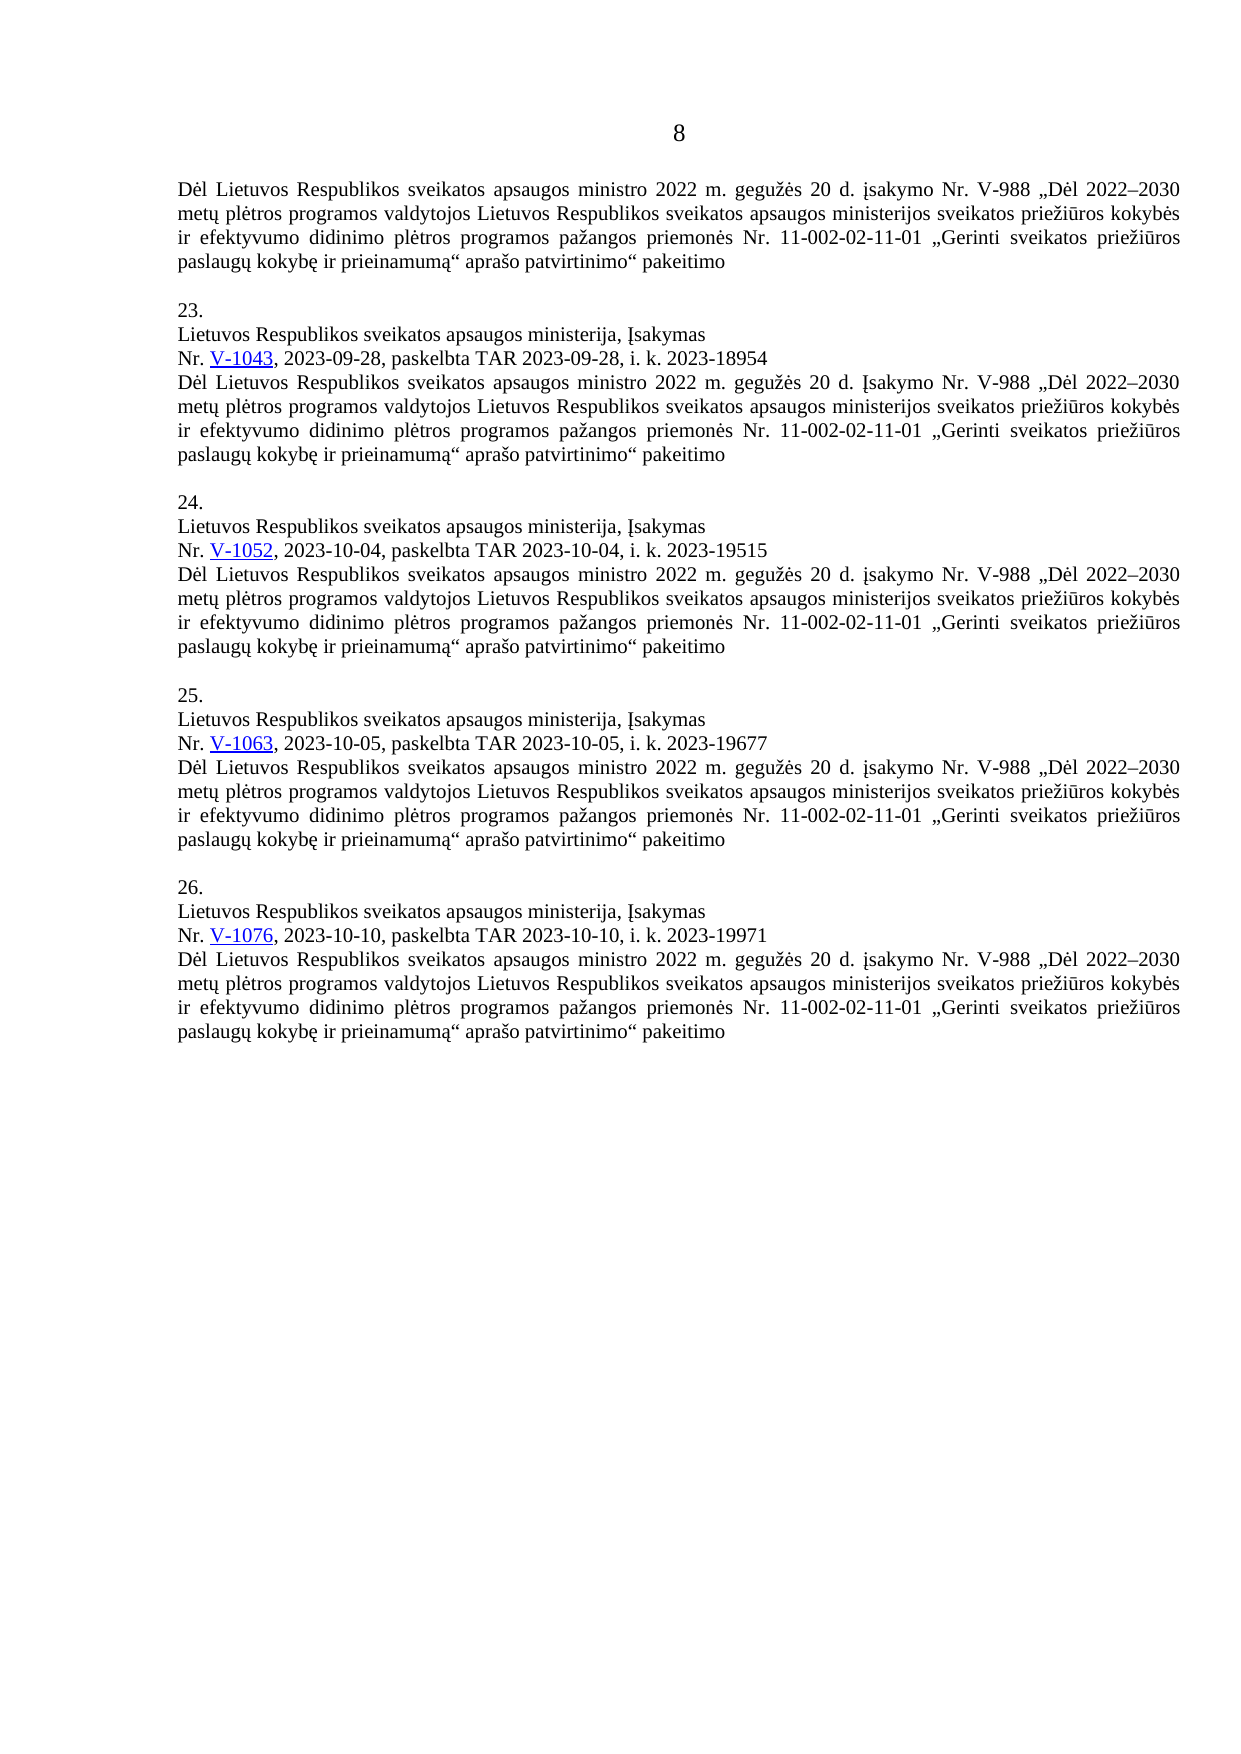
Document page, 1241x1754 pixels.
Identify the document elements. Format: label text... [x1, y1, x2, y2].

text Dėl Lietuvos Respublikos sveikatos apsaugos ministro 2022 m. gegužės 20 d. įsakymo Nr. V-988 „Dėl 2022–2030 metų plėtros programos valdytojos Lietuvos Respublikos sveikatos apsaugos ministerijos sveikatos priežiūros kokybės ir efektyvumo didinimo plėtros programos pažangos priemonės Nr. 11-002-02-11-01 „Gerinti sveikatos priežiūros paslaugų kokybę ir prieinamumą“ aprašo patvirtinimo“ pakeitimo [177, 755, 1181, 851]
text Nr. V-1043, 2023-09-28, paskelbta TAR 2023-09-28, i. k. 2023-18954 [177, 346, 1181, 370]
text Lietuvos Respublikos sveikatos apsaugos ministerija, Įsakymas [177, 899, 1181, 923]
text Nr. V-1052, 2023-10-04, paskelbta TAR 2023-10-04, i. k. 2023-19515 [177, 538, 1181, 562]
text Dėl Lietuvos Respublikos sveikatos apsaugos ministro 2022 m. gegužės 20 d. Įsakymo Nr. V-988 „Dėl 2022–2030 metų plėtros programos valdytojos Lietuvos Respublikos sveikatos apsaugos ministerijos sveikatos priežiūros kokybės ir efektyvumo didinimo plėtros programos pažangos priemonės Nr. 11-002-02-11-01 „Gerinti sveikatos priežiūros paslaugų kokybę ir prieinamumą“ aprašo patvirtinimo“ pakeitimo [177, 370, 1181, 466]
text Lietuvos Respublikos sveikatos apsaugos ministerija, Įsakymas [177, 514, 1181, 538]
text Lietuvos Respublikos sveikatos apsaugos ministerija, Įsakymas [177, 322, 1181, 346]
text Nr. V-1063, 2023-10-05, paskelbta TAR 2023-10-05, i. k. 2023-19677 [177, 731, 1181, 755]
text Dėl Lietuvos Respublikos sveikatos apsaugos ministro 2022 m. gegužės 20 d. įsakymo Nr. V-988 „Dėl 2022–2030 metų plėtros programos valdytojos Lietuvos Respublikos sveikatos apsaugos ministerijos sveikatos priežiūros kokybės ir efektyvumo didinimo plėtros programos pažangos priemonės Nr. 11-002-02-11-01 „Gerinti sveikatos priežiūros paslaugų kokybę ir prieinamumą“ aprašo patvirtinimo“ pakeitimo [177, 177, 1181, 273]
text Nr. V-1076, 2023-10-10, paskelbta TAR 2023-10-10, i. k. 2023-19971 [177, 923, 1181, 947]
text Lietuvos Respublikos sveikatos apsaugos ministerija, Įsakymas [177, 707, 1181, 731]
text 26. [177, 875, 1181, 899]
text Dėl Lietuvos Respublikos sveikatos apsaugos ministro 2022 m. gegužės 20 d. įsakymo Nr. V-988 „Dėl 2022–2030 metų plėtros programos valdytojos Lietuvos Respublikos sveikatos apsaugos ministerijos sveikatos priežiūros kokybės ir efektyvumo didinimo plėtros programos pažangos priemonės Nr. 11-002-02-11-01 „Gerinti sveikatos priežiūros paslaugų kokybę ir prieinamumą“ aprašo patvirtinimo“ pakeitimo [177, 562, 1181, 658]
text 24. [177, 490, 1181, 514]
text 23. [177, 297, 1181, 322]
text Dėl Lietuvos Respublikos sveikatos apsaugos ministro 2022 m. gegužės 20 d. įsakymo Nr. V-988 „Dėl 2022–2030 metų plėtros programos valdytojos Lietuvos Respublikos sveikatos apsaugos ministerijos sveikatos priežiūros kokybės ir efektyvumo didinimo plėtros programos pažangos priemonės Nr. 11-002-02-11-01 „Gerinti sveikatos priežiūros paslaugų kokybę ir prieinamumą“ aprašo patvirtinimo“ pakeitimo [177, 947, 1181, 1043]
text 25. [177, 682, 1181, 707]
